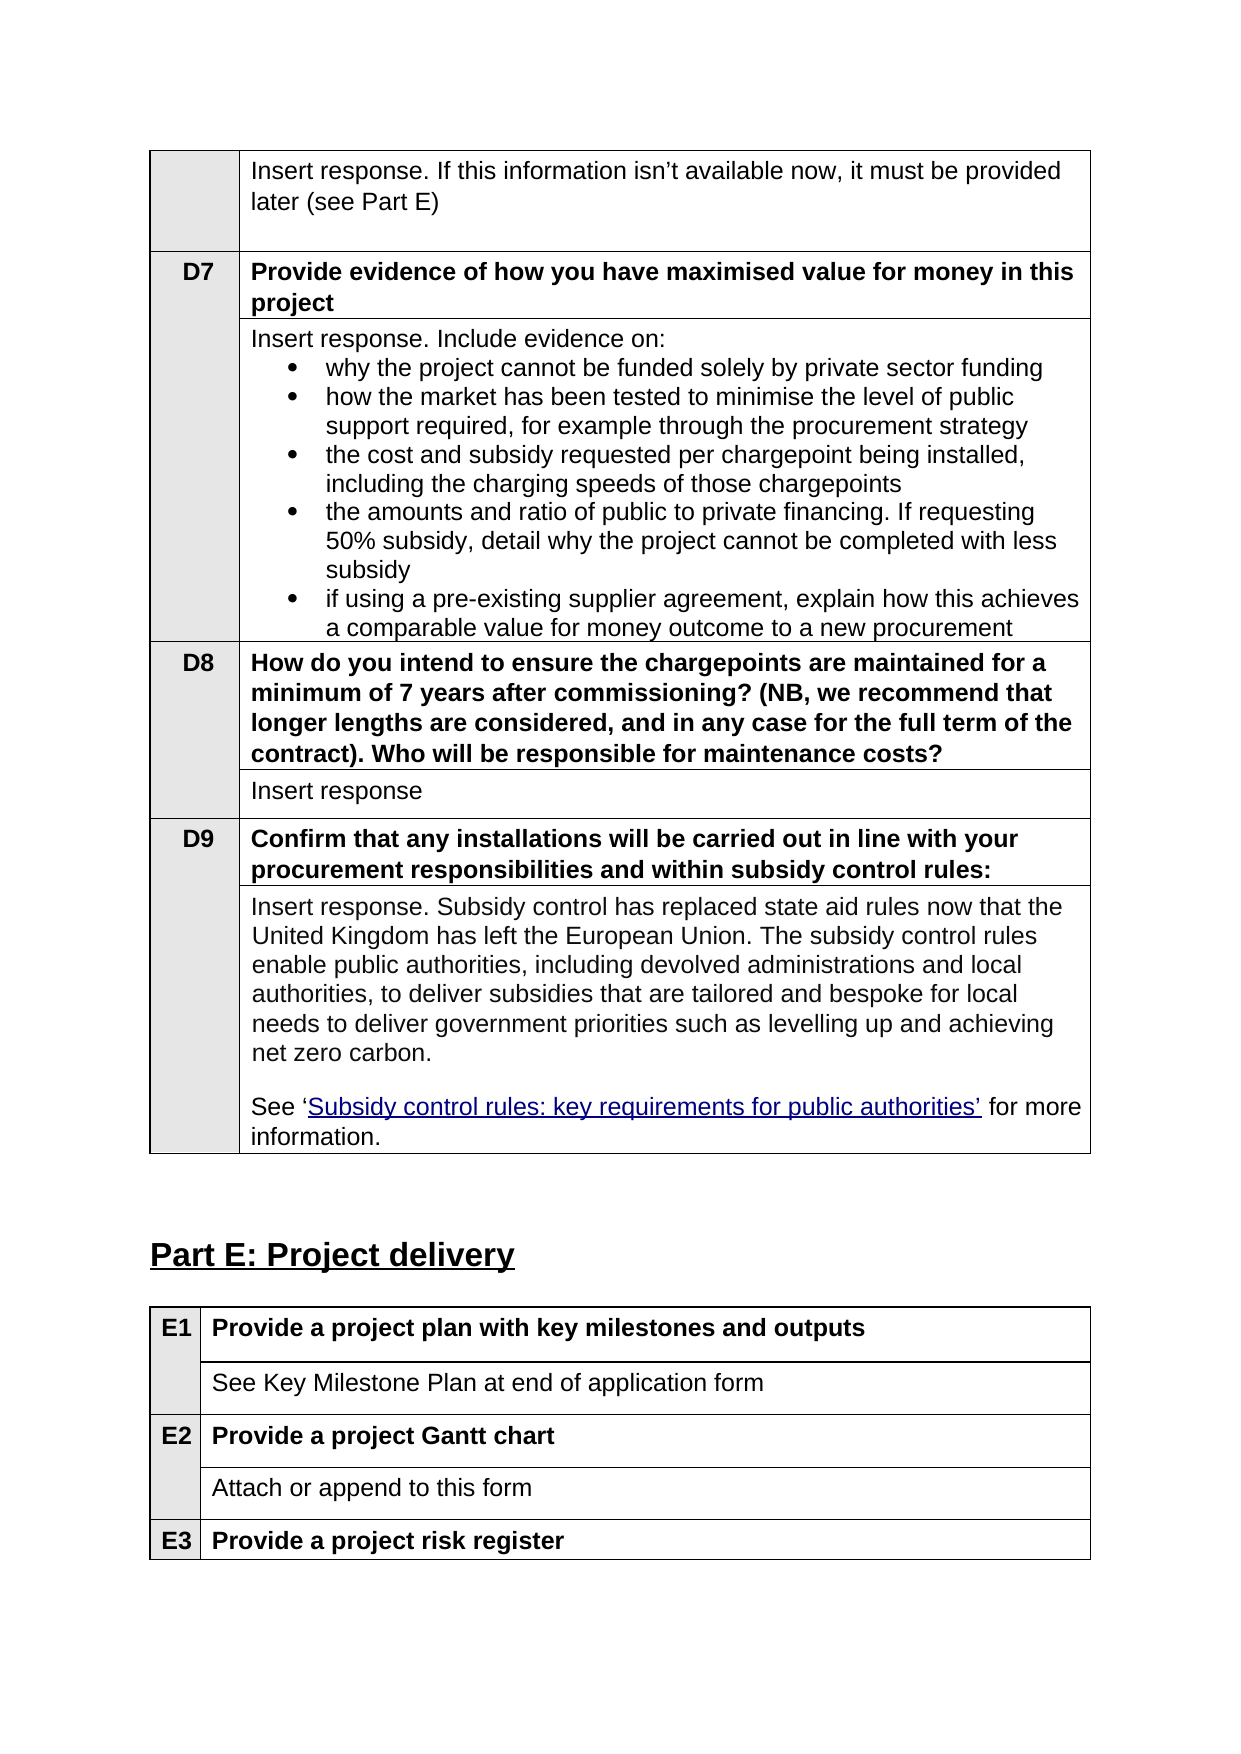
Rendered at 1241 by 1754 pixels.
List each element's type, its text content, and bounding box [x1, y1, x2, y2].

table_cell Insert response. Include evidence on: why the project cannot be funded solely by private sector funding how the market has been tested to minimise the level of public support required, for example through the procurement strategy the cost and subsidy requested per chargepoint being installed, including the charging speeds of those chargepoints the amounts and ratio of public to private financing. If requesting 50% subsidy, detail why the project cannot be completed with less subsidy if using a pre-existing supplier agreement, explain how this achieves a comparable value for money outcome to a new procurement [240, 319, 1090, 641]
table_cell D7 [151, 252, 239, 641]
table_cell Provide a project Gantt chart [201, 1415, 1090, 1467]
table_cell See Key Milestone Plan at end of application form [201, 1363, 1090, 1414]
table_cell D9 [151, 819, 239, 1152]
table_cell Confirm that any installations will be carried out in line with your procurement responsibilities and within subsidy control rules: [240, 819, 1090, 885]
table_cell How do you intend to ensure the chargepoints are maintained for a minimum of 7 years after commissioning? (NB, we recommend that longer lengths are considered, and in any case for the full term of the contract). Who will be responsible for maintenance costs? [240, 642, 1090, 769]
table_header E1 [151, 1308, 200, 1414]
text Part E: Project delivery [150, 1235, 1090, 1273]
table_cell Attach or append to this form [201, 1468, 1090, 1519]
table_cell E2 [151, 1415, 200, 1519]
table_cell Provide evidence of how you have maximised value for money in this project [240, 252, 1090, 318]
table_cell E3 [151, 1520, 200, 1559]
table_cell Provide a project risk register [201, 1520, 1090, 1559]
table_cell Insert response. Subsidy control has replaced state aid rules now that the United Kingdom has left the European Union. The subsidy control rules enable public authorities, including devolved administrations and local authorities, to deliver subsidies that are tailored and bespoke for local needs to deliver government priorities such as levelling up and achieving net zero carbon. See ‘Subsidy control rules: key requirements for public authorities’ for more information. [240, 886, 1090, 1152]
table_cell Insert response. If this information isn’t available now, it must be provided later (see Part E) [240, 151, 1090, 251]
table_cell [151, 151, 239, 251]
table_cell Insert response [240, 770, 1090, 818]
table_header Provide a project plan with key milestones and outputs [201, 1308, 1090, 1361]
table_cell D8 [151, 642, 239, 818]
